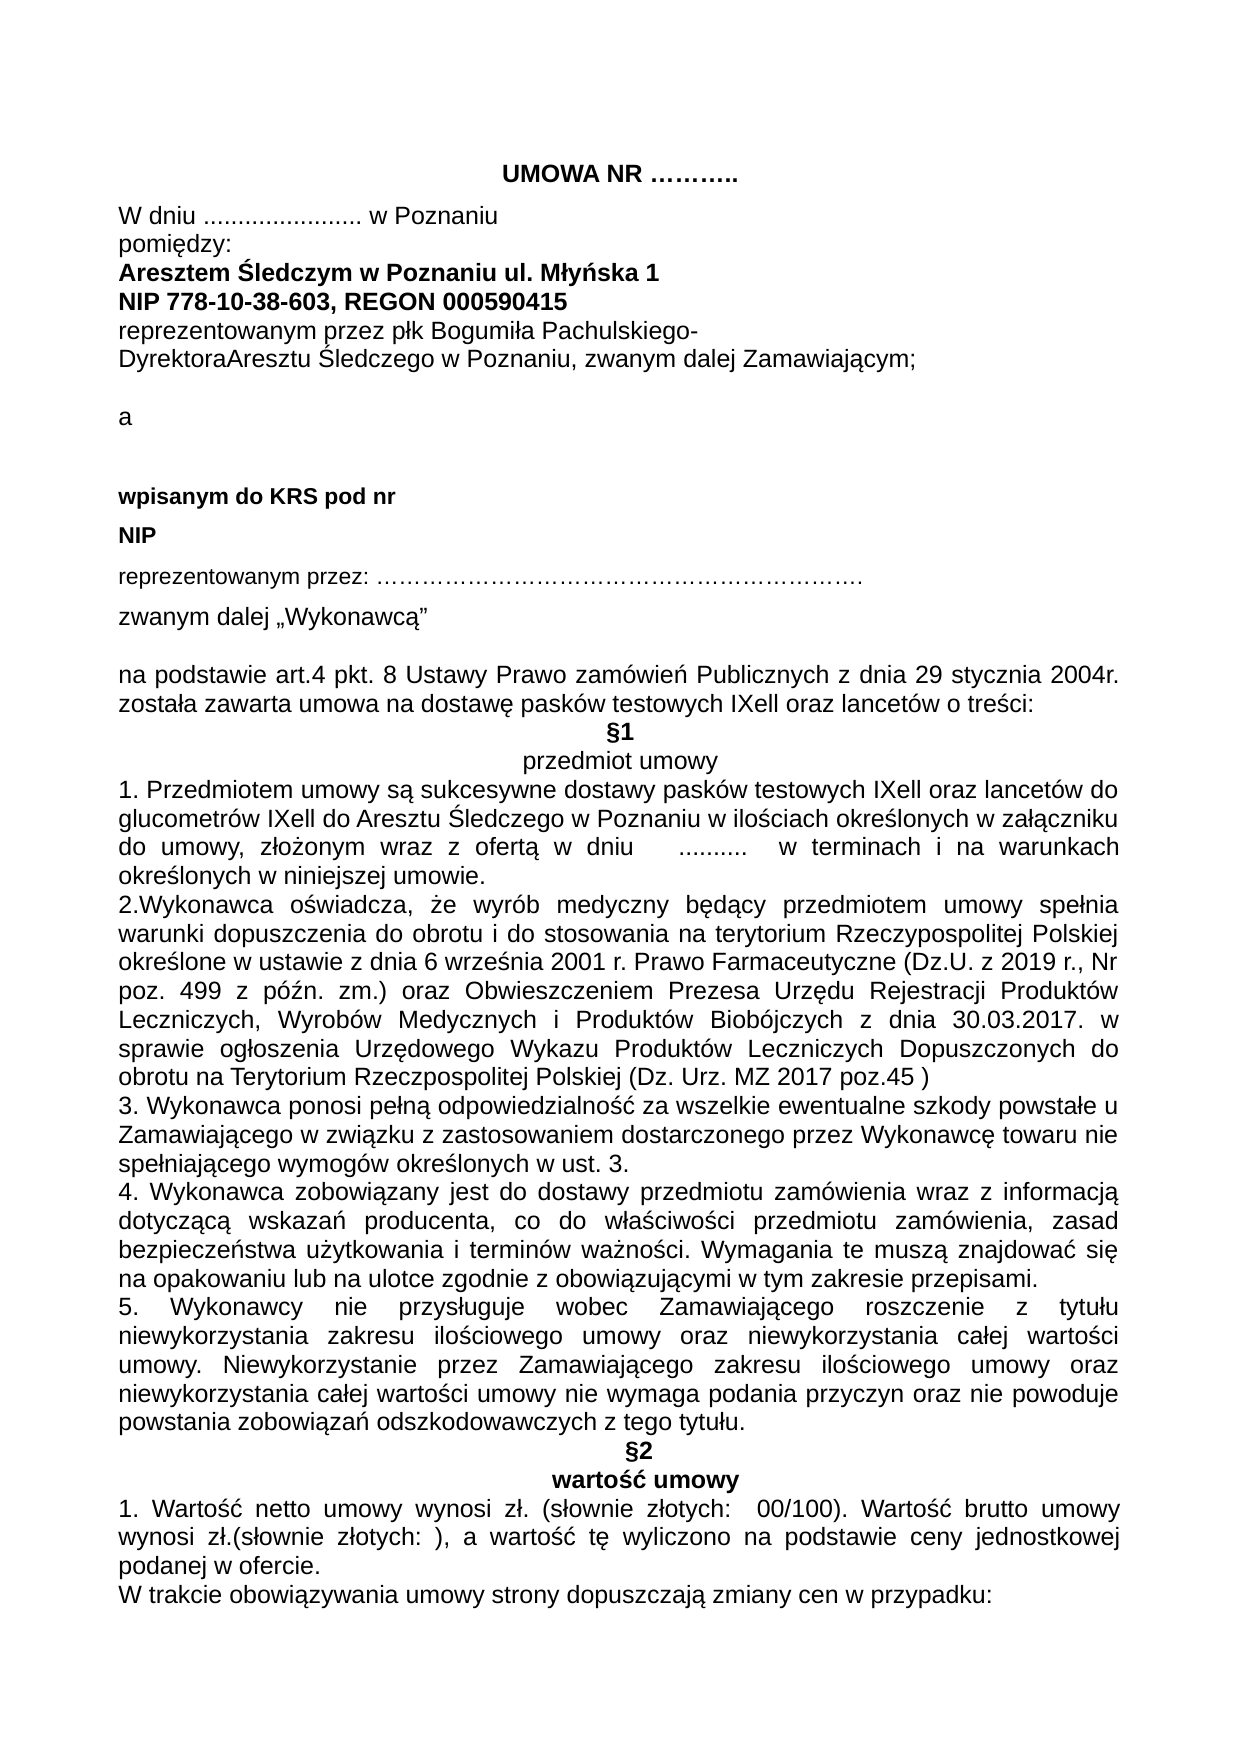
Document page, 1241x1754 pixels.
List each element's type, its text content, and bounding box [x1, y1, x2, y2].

text 2.Wykonawca oświadcza, że wyrób medyczny będący przedmiotem umowy spełnia warunki dopuszczenia do obrotu i do stosowania na terytorium Rzeczypospolitej Polskiej określone w ustawie z dnia 6 września 2001 r. Prawo Farmaceutyczne (Dz.U. z 2019 r., Nr poz. 499 z późn. zm.) oraz Obwieszczeniem Prezesa Urzędu Rejestracji Produktów Leczniczych, Wyrobów Medycznych i Produktów Biobójczych z dnia 30.03.2017. w sprawie ogłoszenia Urzędowego Wykazu Produktów Leczniczych Dopuszczonych do obrotu na Terytorium Rzeczpospolitej Polskiej (Dz. Urz. MZ 2017 poz.45 ) [118, 890, 1120, 1091]
text §1 [118, 717, 1122, 746]
text §2 [156, 1436, 1122, 1465]
text zwanym dalej „Wykonawcą” [118, 602, 1122, 631]
text W trakcie obowiązywania umowy strony dopuszczają zmiany cen w przypadku: [118, 1580, 1120, 1608]
text NIP [118, 522, 1122, 548]
text 1. Wartość netto umowy wynosi zł. (słownie złotych: 00/100). Wartość brutto umowy wynosi zł.(słownie złotych: ), a wartość tę wyliczono na podstawie ceny jednostkowej podanej w ofercie. [118, 1493, 1122, 1580]
text wpisanym do KRS pod nr [118, 483, 1122, 510]
text pomiędzy: [118, 229, 1122, 258]
text 4. Wykonawca zobowiązany jest do dostawy przedmiotu zamówienia wraz z informacją dotyczącą wskazań producenta, co do właściwości przedmiotu zamówienia, zasad bezpieczeństwa użytkowania i terminów ważności. Wymagania te muszą znajdować się na opakowaniu lub na ulotce zgodnie z obowiązującymi w tym zakresie przepisami. [118, 1177, 1120, 1292]
text NIP 778-10-38-603, REGON 000590415 [118, 287, 1122, 316]
text na podstawie art.4 pkt. 8 Ustawy Prawo zamówień Publicznych z dnia 29 stycznia 2004r. została zawarta umowa na dostawę pasków testowych IXell oraz lancetów o treści: [118, 660, 1122, 717]
text a [118, 402, 1122, 431]
text reprezentowanym przez: ………………………………………………………. [118, 561, 1122, 590]
text 5. Wykonawcy nie przysługuje wobec Zamawiającego roszczenie z tytułu niewykorzystania zakresu ilościowego umowy oraz niewykorzystania całej wartości umowy. Niewykorzystanie przez Zamawiającego zakresu ilościowego umowy oraz niewykorzystania całej wartości umowy nie wymaga podania przyczyn oraz nie powoduje powstania zobowiązań odszkodowawczych z tego tytułu. [118, 1292, 1120, 1436]
text 3. Wykonawca ponosi pełną odpowiedzialność za wszelkie ewentualne szkody powstałe u Zamawiającego w związku z zastosowaniem dostarczonego przez Wykonawcę towaru nie spełniającego wymogów określonych w ust. 3. [118, 1091, 1120, 1177]
text UMOWA NR ……….. [118, 159, 1122, 188]
text wartość umowy [156, 1465, 1122, 1493]
text przedmiot umowy [118, 746, 1122, 775]
text Aresztem Śledczym w Poznaniu ul. Młyńska 1 [118, 258, 1122, 287]
text reprezentowanym przez płk Bogumiła Pachulskiego- [118, 316, 1122, 344]
text 1. Przedmiotem umowy są sukcesywne dostawy pasków testowych IXell oraz lancetów do glucometrów IXell do Aresztu Śledczego w Poznaniu w ilościach określonych w załączniku do umowy, złożonym wraz z ofertą w dniu .......... w terminach i na warunkach określonych w niniejszej umowie. [118, 775, 1120, 890]
text DyrektoraAresztu Śledczego w Poznaniu, zwanym dalej Zamawiającym; [118, 344, 1122, 373]
text W dniu ....................... w Poznaniu [118, 201, 1122, 229]
